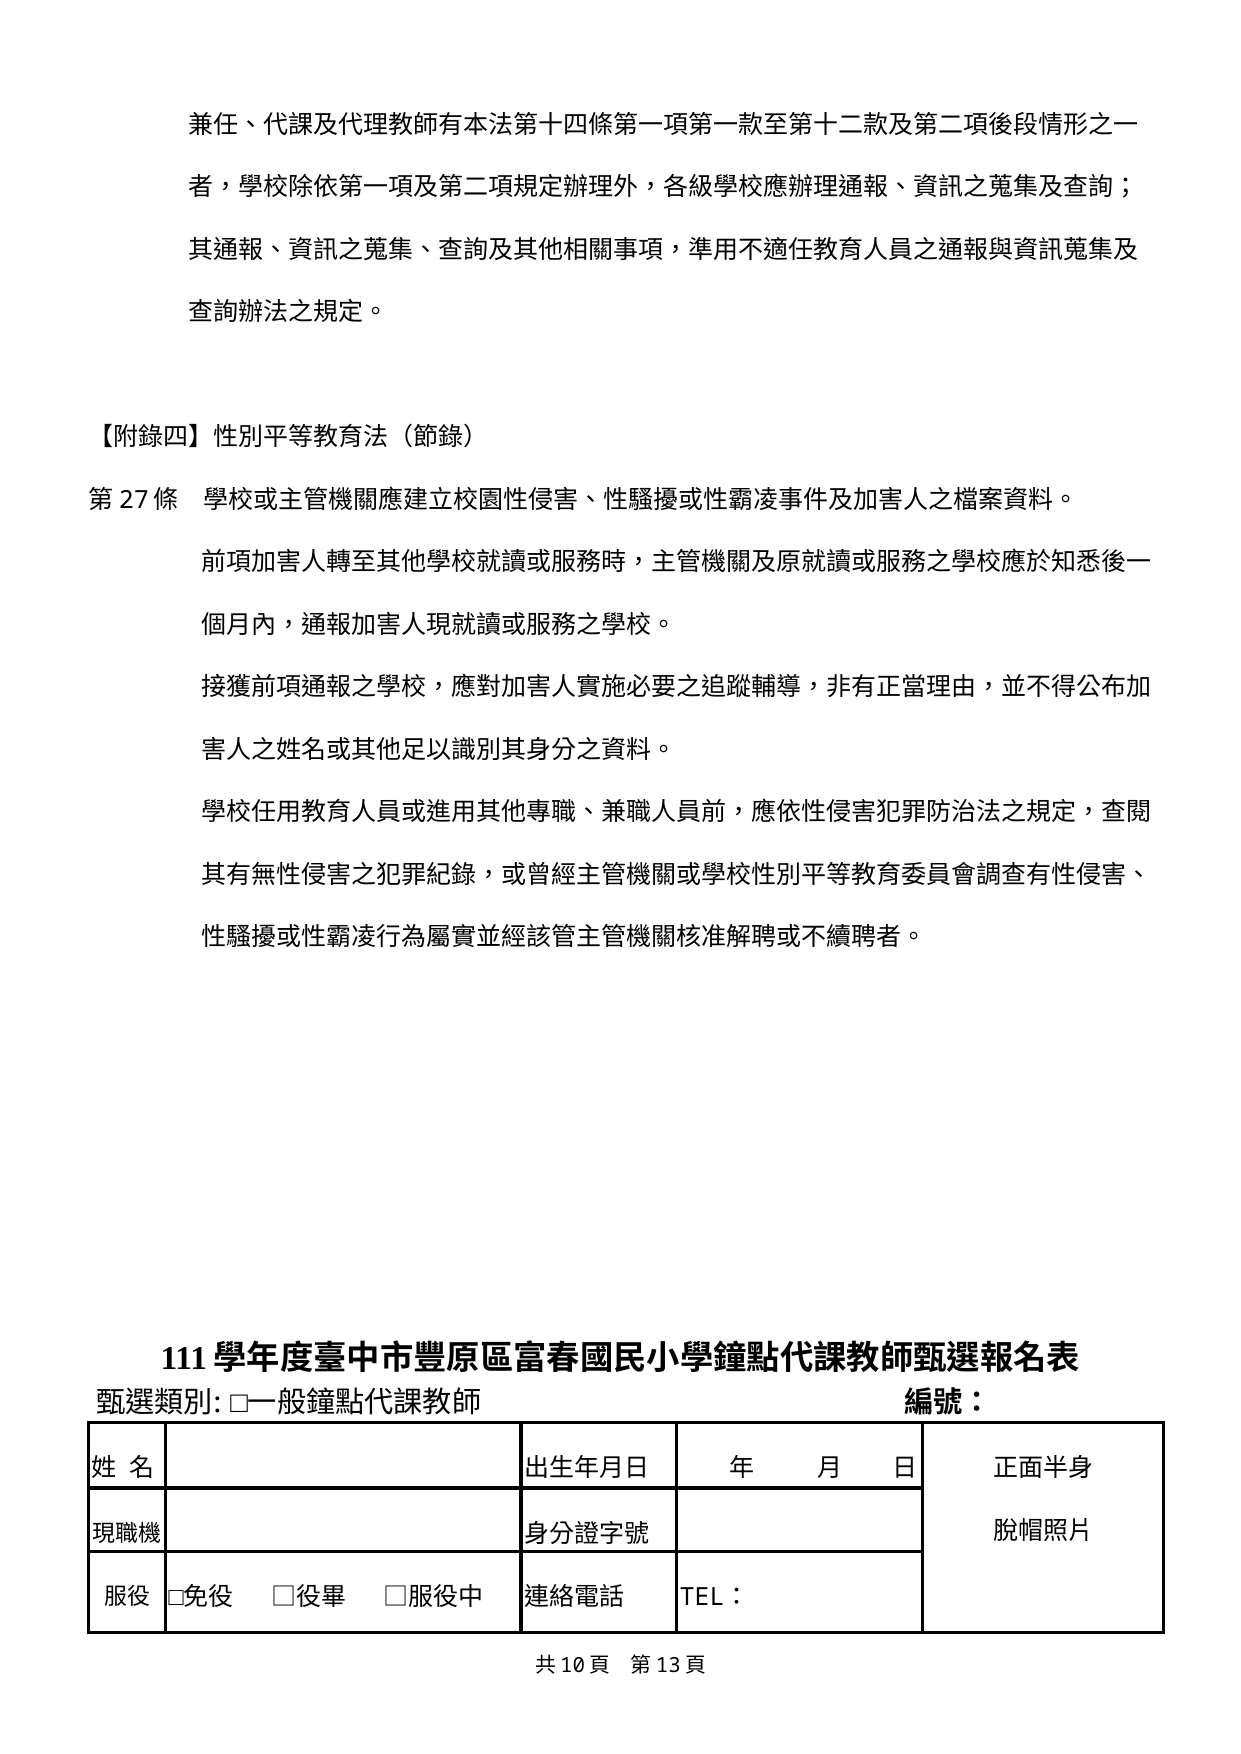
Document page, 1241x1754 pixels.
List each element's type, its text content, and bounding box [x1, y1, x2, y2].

text 前項加害人轉至其他學校就讀或服務時，主管機關及原就讀或服務之學校應於知悉後一個月內，通報加害人現就讀或服務之學校。 [201, 518, 1152, 643]
table_cell □免役 □役畢 □服役中 [167, 1553, 519, 1631]
text 甄選類別: □一般鐘點代課教師 編號： [89, 1379, 1152, 1421]
table_cell [167, 1490, 519, 1550]
text 兼任、代課及代理教師有本法第十四條第一項第一款至第十二款及第二項後段情形之一者，學校除依第一項及第二項規定辦理外，各級學校應辦理通報、資訊之蒐集及查詢；其通報、資訊之蒐集、查詢及其他相關事項，準用不適任教育人員之通報與資訊蒐集及查詢辦法之規定。 [189, 81, 1152, 331]
table_header 正面半身 脫帽照片 [924, 1424, 1162, 1631]
table_cell TEL： 手機： [678, 1553, 921, 1631]
table_header 姓 名 [90, 1424, 164, 1486]
table_cell 連絡電話 [523, 1553, 675, 1631]
table_cell 服役 情形 [90, 1553, 164, 1631]
text 學校任用教育人員或進用其他專職、兼職人員前，應依性侵害犯罪防治法之規定，查閱其有無性侵害之犯罪紀錄，或曾經主管機關或學校性別平等教育委員會調查有性侵害、性騷擾或性霸凌行為屬實並經該管主管機關核准解聘或不續聘者。 [201, 768, 1152, 956]
table_cell [678, 1490, 921, 1550]
text 第27條 學校或主管機關應建立校園性侵害、性騷擾或性霸凌事件及加害人之檔案資料。 [89, 456, 1152, 518]
text 接獲前項通報之學校，應對加害人實施必要之追蹤輔導，非有正當理由，並不得公布加害人之姓名或其他足以識別其身分之資料。 [201, 643, 1152, 768]
table_cell 身分證字號 [523, 1490, 675, 1550]
table_header 年 月 日 [678, 1424, 921, 1486]
text 【附錄四】性別平等教育法（節錄） [89, 393, 1152, 456]
table_cell 現職機關學校 [90, 1490, 164, 1550]
table_header 出生年月日 [523, 1424, 675, 1486]
text 111學年度臺中市豐原區富春國民小學鐘點代課教師甄選報名表 [89, 1331, 1152, 1379]
table_header [167, 1424, 519, 1486]
